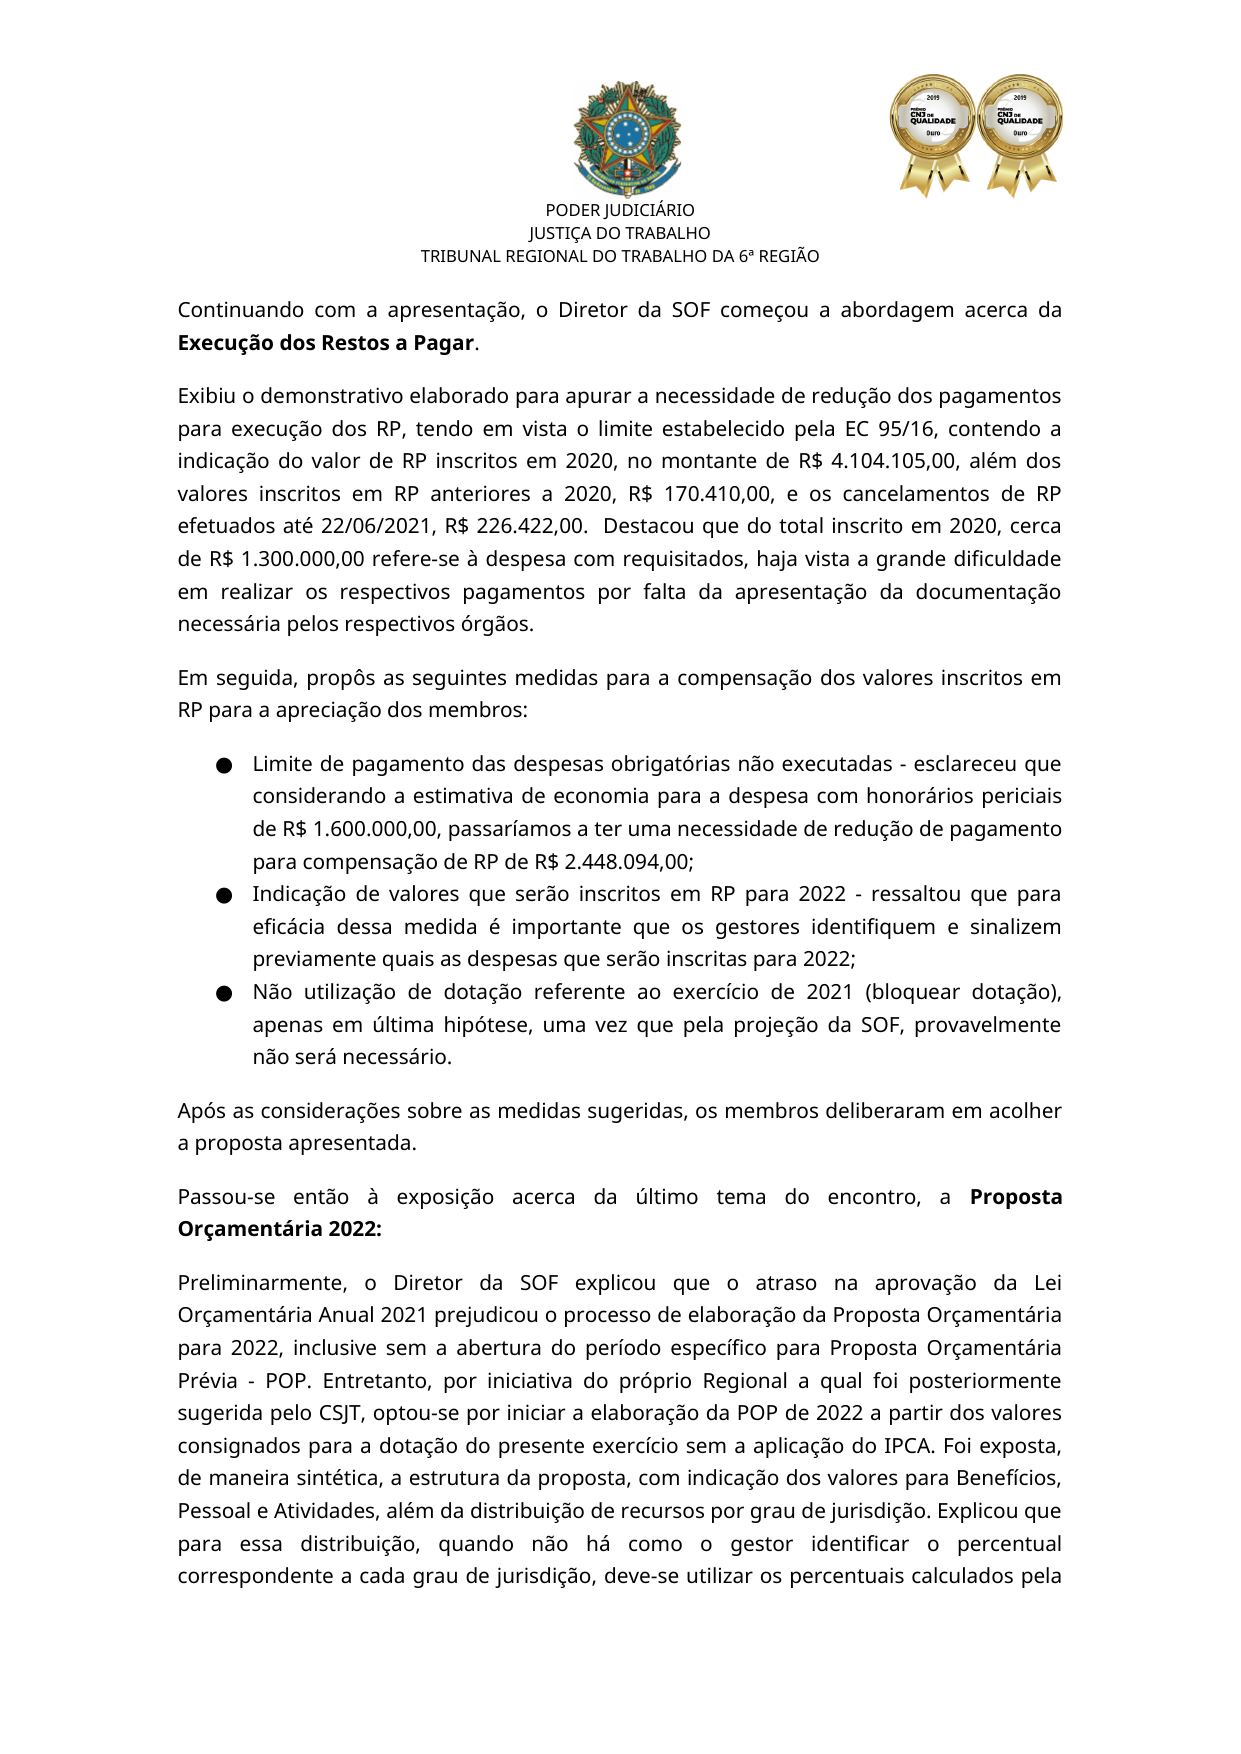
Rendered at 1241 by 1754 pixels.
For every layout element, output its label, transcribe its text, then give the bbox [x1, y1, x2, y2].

text Preliminarmente, o Diretor da SOF explicou que o atraso na aprovação da Lei Orçamentária Anual 2021 prejudicou o processo de elaboração da Proposta Orçamentária para 2022, inclusive sem a abertura do período específico para Proposta Orçamentária Prévia - POP. Entretanto, por iniciativa do próprio Regional a qual foi posteriormente sugerida pelo CSJT, optou-se por iniciar a elaboração da POP de 2022 a partir dos valores consignados para a dotação do presente exercício sem a aplicação do IPCA. Foi exposta, de maneira sintética, a estrutura da proposta, com indicação dos valores para Benefícios, Pessoal e Atividades, além da distribuição de recursos por grau de jurisdição. Explicou que para essa distribuição, quando não há como o gestor identificar o percentual correspondente a cada grau de jurisdição, deve-se utilizar os percentuais calculados pela [177, 1268, 1063, 1590]
text Exibiu o demonstrativo elaborado para apurar a necessidade de redução dos pagamentos para execução dos RP, tendo em vista o limite estabelecido pela EC 95/16, contendo a indicação do valor de RP inscritos em 2020, no montante de R$ 4.104.105,00, além dos valores inscritos em RP anteriores a 2020, R$ 170.410,00, e os cancelamentos de RP efetuados até 22/06/2021, R$ 226.422,00. Destacou que do total inscrito em 2020, cerca de R$ 1.300.000,00 refere-se à despesa com requisitados, haja vista a grande dificuldade em realizar os respectivos pagamentos por falta da apresentação da documentação necessária pelos respectivos órgãos. [177, 381, 1063, 638]
text Passou-se então à exposição acerca da último tema do encontro, a Proposta Orçamentária 2022: [177, 1182, 1063, 1243]
text Continuando com a apresentação, o Diretor da SOF começou a abordagem acerca da Execução dos Restos a Pagar. [177, 295, 1063, 356]
list Limite de pagamento das despesas obrigatórias não executadas - esclareceu que considerando a estimativa de economia para a despesa com honorários periciais de R$ 1.600.000,00, passaríamos a ter uma necessidade de redução de pagamento para compensação de RP de R$ 2.448.094,00; [215, 749, 1063, 875]
text Após as considerações sobre as medidas sugeridas, os membros deliberaram em acolher a proposta apresentada. [177, 1096, 1063, 1157]
picture [889, 73, 1064, 199]
text Em seguida, propôs as seguintes medidas para a compensação dos valores inscritos em RP para a apreciação dos membros: [177, 663, 1063, 724]
list Indicação de valores que serão inscritos em RP para 2022 - ressaltou que para eficácia dessa medida é importante que os gestores identifiquem e sinalizem previamente quais as despesas que serão inscritas para 2022; [215, 879, 1063, 973]
list Não utilização de dotação referente ao exercício de 2021 (bloquear dotação), apenas em última hipótese, uma vez que pela projeção da SOF, provavelmente não será necessário. [215, 977, 1063, 1071]
picture [573, 81, 682, 199]
